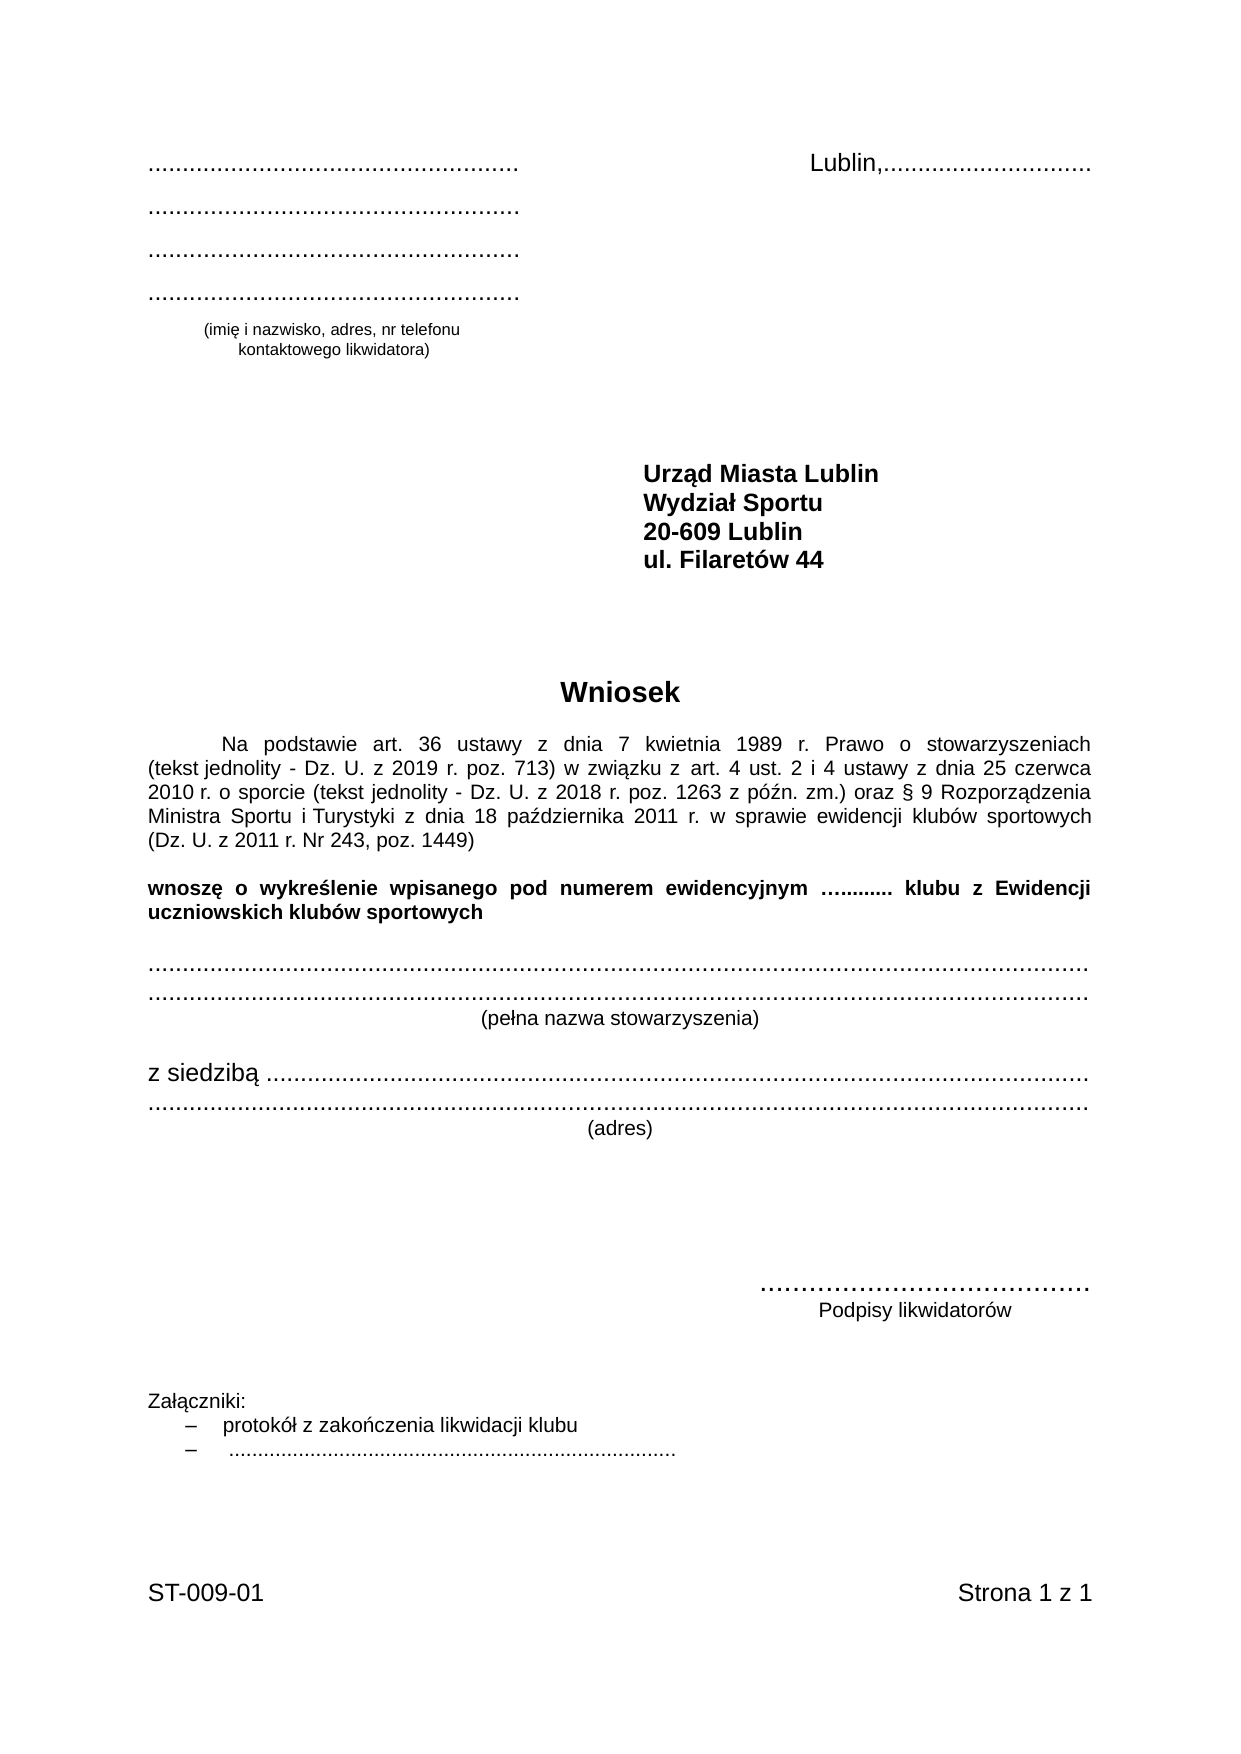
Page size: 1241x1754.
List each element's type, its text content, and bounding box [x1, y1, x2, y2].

text Lublin, [148, 148, 1092, 176]
subtitle Wydział Sportu [643, 488, 1092, 517]
text kontaktowego likwidatora) [238, 339, 1092, 358]
text 20-609 Lublin [643, 517, 1092, 545]
text wnoszę o wykreślenie wpisanego pod numerem ewidencyjnym …......... klubu z Ewidencji uczniowskich klubów sportowych [148, 876, 1092, 924]
text (imię i nazwisko, adres, nr telefonu [203, 320, 1092, 339]
list protokół z zakończenia likwidacji klubu [185, 1413, 1092, 1437]
text Podpisy likwidatorów [818, 1298, 1092, 1322]
subtitle Urząd Miasta Lublin [643, 459, 1092, 488]
text Na podstawie art. 36 ustawy z dnia 7 kwietnia 1989 r. Prawo o stowarzyszeniach (tekst jednolity - Dz. U. z 2019 r. poz. 713) w związku z art. 4 ust. 2 i 4 ustawy z dnia 25 czerwca 2010 r. o sporcie (tekst jednolity - Dz. U. z 2018 r. poz. 1263 z późn. zm.) oraz § 9 Rozporządzenia Ministra Sportu i Turystyki z dnia 18 października 2011 r. w sprawie ewidencji klubów sportowych (Dz. U. z 2011 r. Nr 243, poz. 1449) [148, 732, 1092, 852]
text Załączniki: [148, 1389, 1092, 1413]
text (adres) [148, 1116, 1092, 1139]
text z siedzibą [148, 1058, 1092, 1087]
text (pełna nazwa stowarzyszenia) [148, 1005, 1092, 1029]
text ul. Filaretów 44 [643, 545, 1092, 574]
text Wniosek [148, 675, 1092, 708]
